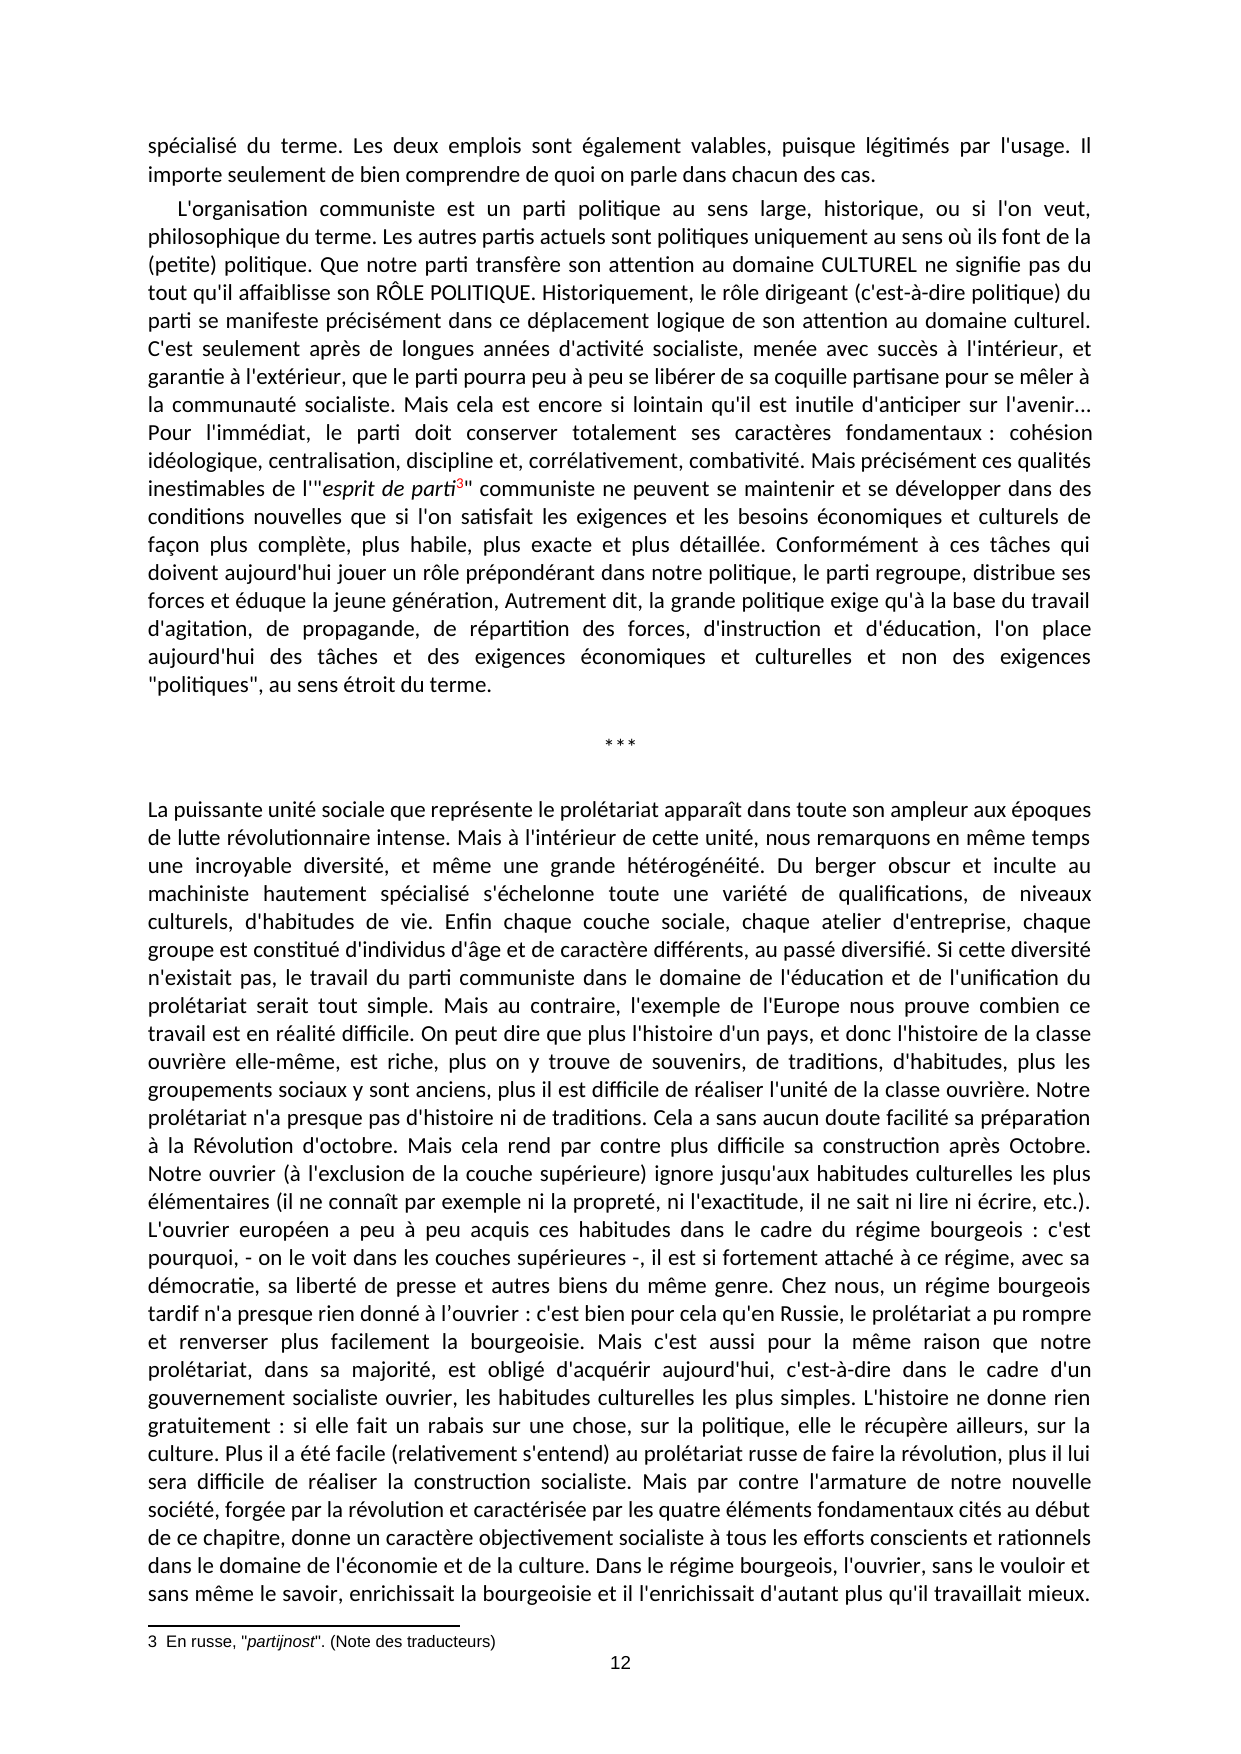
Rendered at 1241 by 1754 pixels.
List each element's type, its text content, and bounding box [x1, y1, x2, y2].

text La puissante unité sociale que représente le prolétariat apparaît dans toute son ampleur aux époques de lutte révolutionnaire intense. Mais à l'intérieur de cette unité, nous remarquons en même temps une incroyable diversité, et même une grande hétérogénéité. Du berger obscur et inculte au machiniste hautement spécialisé s'échelonne toute une variété de qualifications, de niveaux culturels, d'habitudes de vie. Enfin chaque couche sociale, chaque atelier d'entreprise, chaque groupe est constitué d'individus d'âge et de caractère différents, au passé diversifié. Si cette diversité n'existait pas, le travail du parti communiste dans le domaine de l'éducation et de l'unification du prolétariat serait tout simple. Mais au contraire, l'exemple de l'Europe nous prouve combien ce travail est en réalité difficile. On peut dire que plus l'histoire d'un pays, et donc l'histoire de la classe ouvrière elle-même, est riche, plus on y trouve de souvenirs, de traditions, d'habitudes, plus les groupements sociaux y sont anciens, plus il est difficile de réaliser l'unité de la classe ouvrière. Notre prolétariat n'a presque pas d'histoire ni de traditions. Cela a sans aucun doute facilité sa préparation à la Révolution d'octobre. Mais cela rend par contre plus difficile sa construction après Octobre. Notre ouvrier (à l'exclusion de la couche supérieure) ignore jusqu'aux habitudes culturelles les plus élémentaires (il ne connaît par exemple ni la propreté, ni l'exactitude, il ne sait ni lire ni écrire, etc.). L'ouvrier européen a peu à peu acquis ces habitudes dans le cadre du régime bourgeois : c'est pourquoi, - on le voit dans les couches supérieures -, il est si fortement attaché à ce régime, avec sa démocratie, sa liberté de presse et autres biens du même genre. Chez nous, un régime bourgeois tardif n'a presque rien donné à l’ouvrier : c'est bien pour cela qu'en Russie, le prolétariat a pu rompre et renverser plus facilement la bourgeoisie. Mais c'est aussi pour la même raison que notre prolétariat, dans sa majorité, est obligé d'acquérir aujourd'hui, c'est-à-dire dans le cadre d'un gouvernement socialiste ouvrier, les habitudes culturelles les plus simples. L'histoire ne donne rien gratuitement : si elle fait un rabais sur une chose, sur la politique, elle le récupère ailleurs, sur la culture. Plus il a été facile (relativement s'entend) au prolétariat russe de faire la révolution, plus il lui sera difficile de réaliser la construction socialiste. Mais par contre l'armature de notre nouvelle société, forgée par la révolution et caractérisée par les quatre éléments fondamentaux cités au début de ce chapitre, donne un caractère objectivement socialiste à tous les efforts conscients et rationnels dans le domaine de l'économie et de la culture. Dans le régime bourgeois, l'ouvrier, sans le vouloir et sans même le savoir, enrichissait la bourgeoisie et il l'enrichissait d'autant plus qu'il travaillait mieux. [148, 767, 1093, 1607]
text spécialisé du terme. Les deux emplois sont également valables, puisque légitimés par l'usage. Il importe seulement de bien comprendre de quoi on parle dans chacun des cas. [148, 132, 1093, 188]
text L'organisation communiste est un parti politique au sens large, historique, ou si l'on veut, philosophique du terme. Les autres partis actuels sont politiques uniquement au sens où ils font de la (petite) politique. Que notre parti transfère son attention au domaine CULTUREL ne signifie pas du tout qu'il affaiblisse son RÔLE POLITIQUE. Historiquement, le rôle dirigeant (c'est-à-dire politique) du parti se manifeste précisément dans ce déplacement logique de son attention au domaine culturel. C'est seulement après de longues années d'activité socialiste, menée avec succès à l'intérieur, et garantie à l'extérieur, que le parti pourra peu à peu se libérer de sa coquille partisane pour se mêler à la communauté socialiste. Mais cela est encore si lointain qu'il est inutile d'anticiper sur l'avenir... Pour l'immédiat, le parti doit conserver totalement ses caractères fondamentaux : cohésion idéologique, centralisation, discipline et, corrélativement, combativité. Mais précisément ces qualités inestimables de l'"esprit de parti" communiste ne peuvent se maintenir et se développer dans des conditions nouvelles que si l'on satisfait les exigences et les besoins économiques et culturels de façon plus complète, plus habile, plus exacte et plus détaillée. Conformément à ces tâches qui doivent aujourd'hui jouer un rôle prépondérant dans notre politique, le parti regroupe, distribue ses forces et éduque la jeune génération, Autrement dit, la grande politique exige qu'à la base du travail d'agitation, de propagande, de répartition des forces, d'instruction et d'éducation, l'on place aujourd'hui des tâches et des exigences économiques et culturelles et non des exigences "politiques", au sens étroit du terme. [148, 194, 1093, 698]
text En russe, "partijnost". (Note des traducteurs) [148, 1632, 1093, 1651]
text *** [148, 704, 1093, 761]
